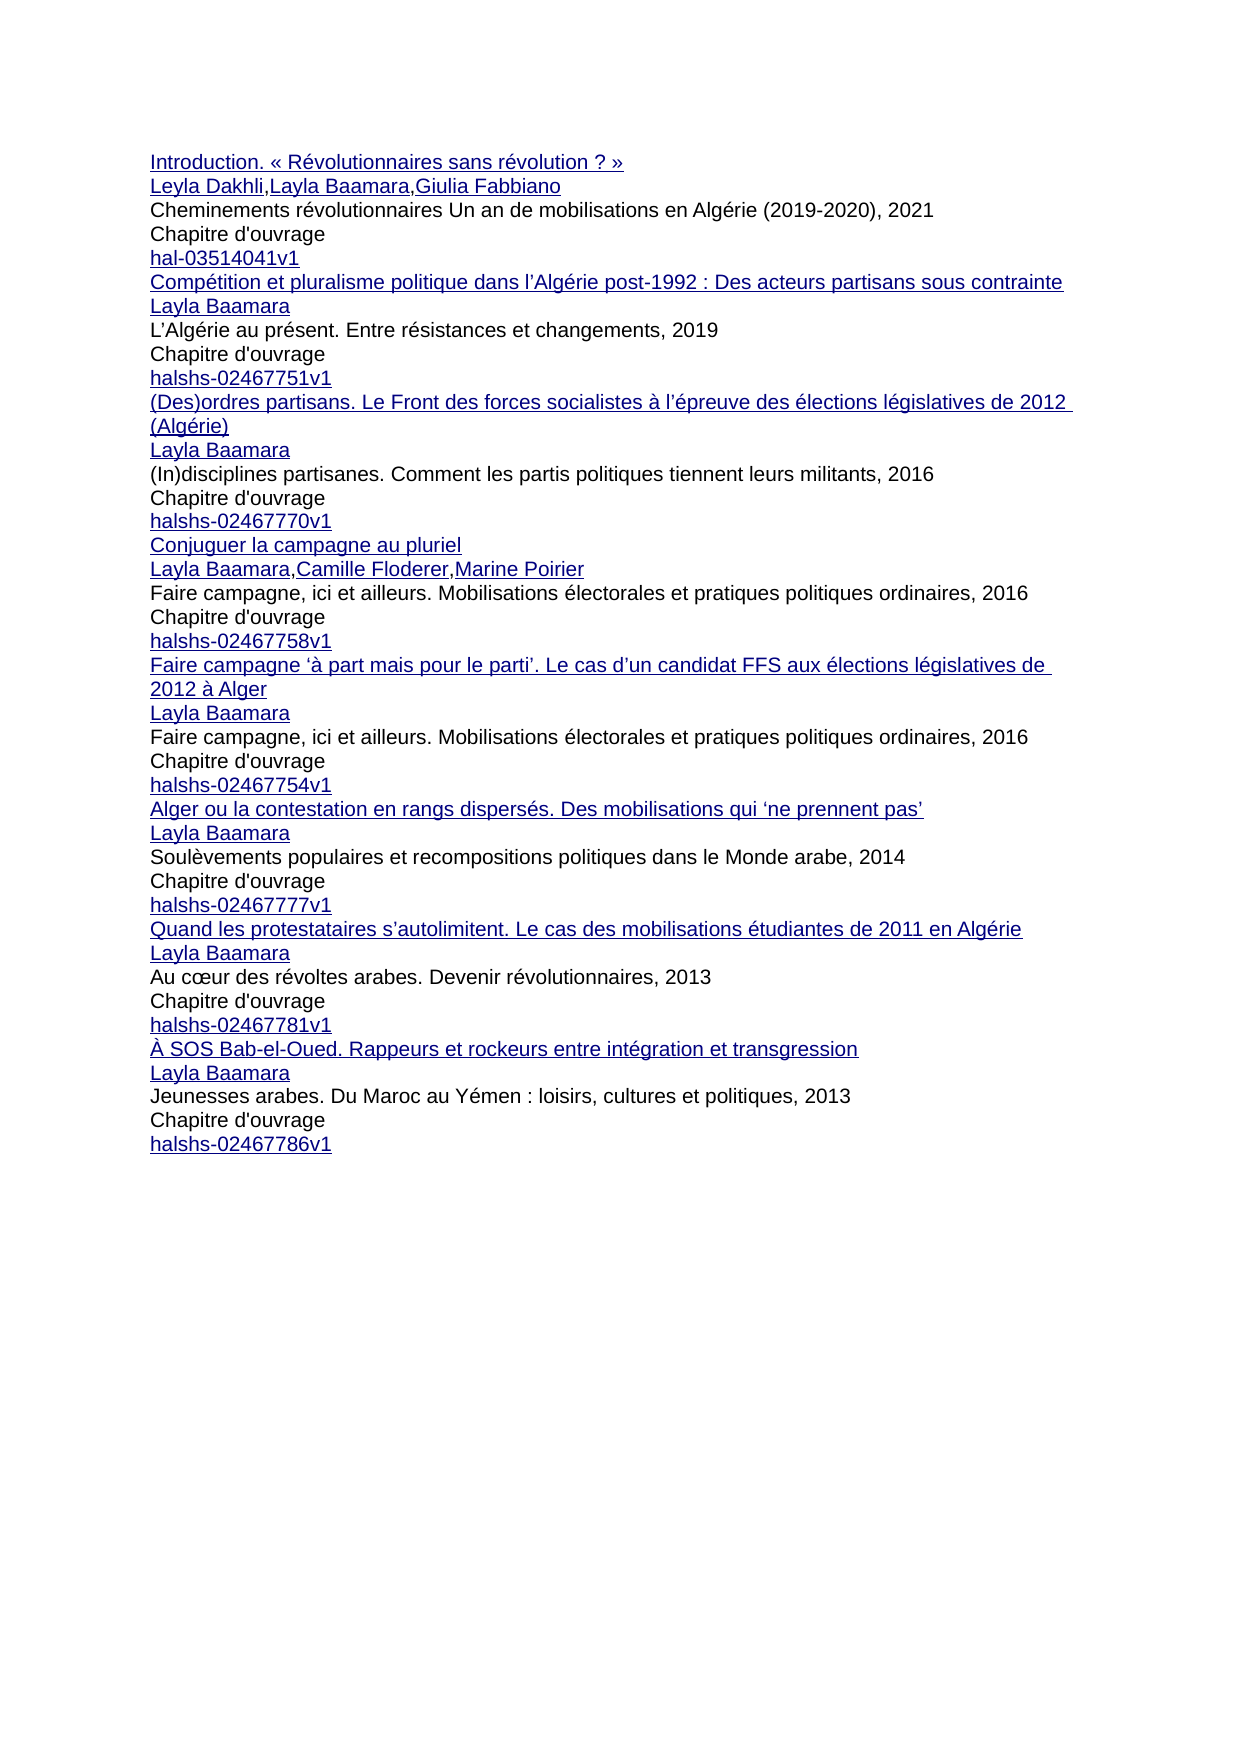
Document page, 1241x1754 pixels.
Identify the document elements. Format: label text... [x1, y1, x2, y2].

table_cell Conjuguer la campagne au pluriel Layla Baamara,Camille Floderer,Marine Poirier Faire campagne, ici et ailleurs. Mobilisations électorales et pratiques politiques ordinaires, 2016 Chapitre d'ouvrage halshs-02467758v1 [150, 533, 1090, 653]
table_cell Compétition et pluralisme politique dans l’Algérie post-1992 : Des acteurs partisans sous contrainte Layla Baamara L’Algérie au présent. Entre résistances et changements, 2019 Chapitre d'ouvrage halshs-02467751v1 [150, 270, 1090, 389]
table_cell Quand les protestataires s’autolimitent. Le cas des mobilisations étudiantes de 2011 en Algérie Layla Baamara Au cœur des révoltes arabes. Devenir révolutionnaires, 2013 Chapitre d'ouvrage halshs-02467781v1 [150, 917, 1090, 1036]
table_cell Alger ou la contestation en rangs dispersés. Des mobilisations qui ‘ne prennent pas’ Layla Baamara Soulèvements populaires et recompositions politiques dans le Monde arabe, 2014 Chapitre d'ouvrage halshs-02467777v1 [150, 797, 1090, 917]
table_cell (Des)ordres partisans. Le Front des forces socialistes à l’épreuve des élections législatives de 2012 (Algérie) Layla Baamara (In)disciplines partisanes. Comment les partis politiques tiennent leurs militants, 2016 Chapitre d'ouvrage halshs-02467770v1 [150, 390, 1090, 533]
table_header Introduction. « Révolutionnaires sans révolution ? » Leyla Dakhli,Layla Baamara,Giulia Fabbiano Cheminements révolutionnaires Un an de mobilisations en Algérie (2019-2020), 2021 Chapitre d'ouvrage hal-03514041v1 [150, 150, 1090, 270]
table_cell À SOS Bab-el-Oued. Rappeurs et rockeurs entre intégration et transgression Layla Baamara Jeunesses arabes. Du Maroc au Yémen : loisirs, cultures et politiques, 2013 Chapitre d'ouvrage halshs-02467786v1 [150, 1036, 1090, 1156]
table_cell Faire campagne ‘à part mais pour le parti’. Le cas d’un candidat FFS aux élections législatives de 2012 à Alger Layla Baamara Faire campagne, ici et ailleurs. Mobilisations électorales et pratiques politiques ordinaires, 2016 Chapitre d'ouvrage halshs-02467754v1 [150, 653, 1090, 797]
